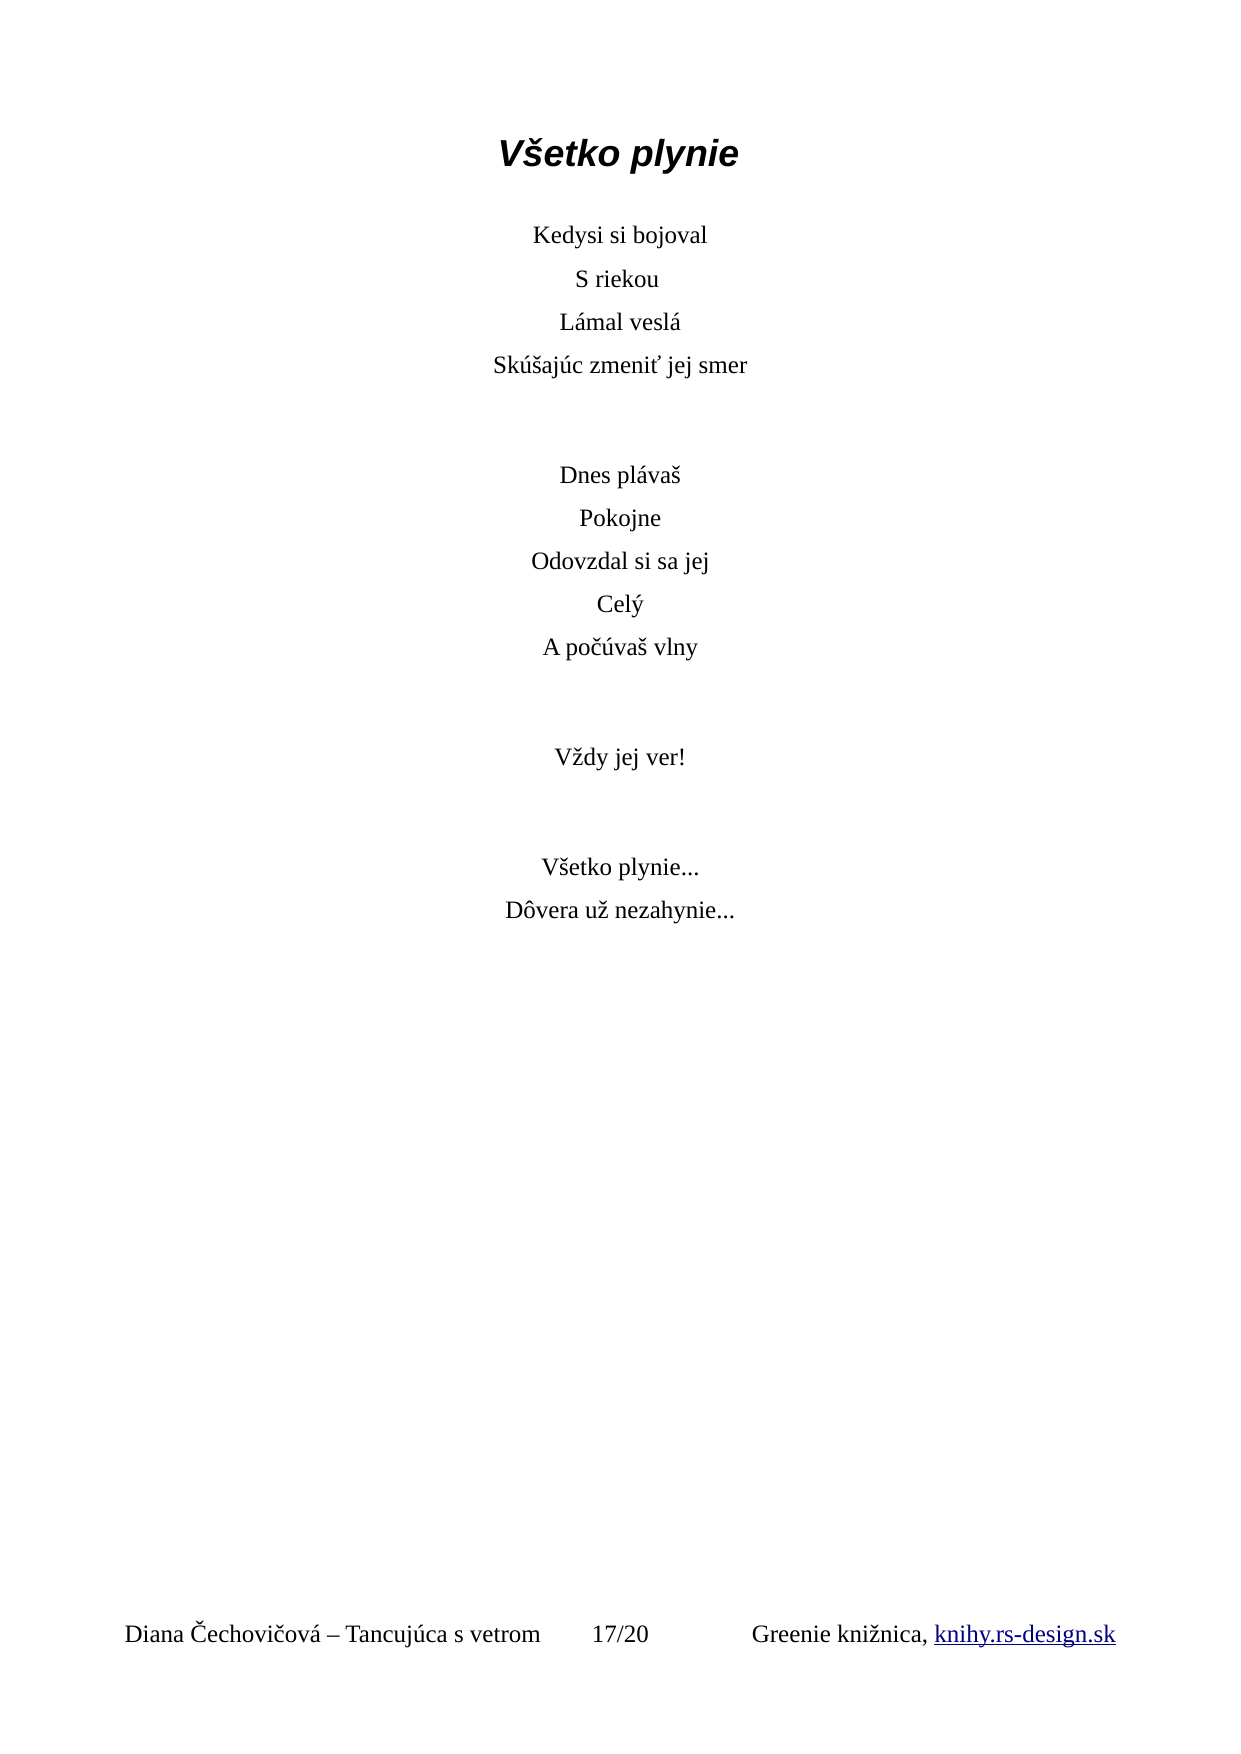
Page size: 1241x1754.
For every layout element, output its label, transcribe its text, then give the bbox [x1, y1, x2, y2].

text Vždy jej ver! [106, 742, 1134, 771]
subtitle Všetko plynie [106, 131, 1134, 174]
text Dnes plávaš Pokojne Odovzdal si sa jej Celý A počúvaš vlny [106, 460, 1134, 661]
text Kedysi si bojoval S riekou Lámal veslá Skúšajúc zmeniť jej smer [106, 221, 1134, 379]
text Všetko plynie... Dôvera už nezahynie... [106, 852, 1134, 924]
